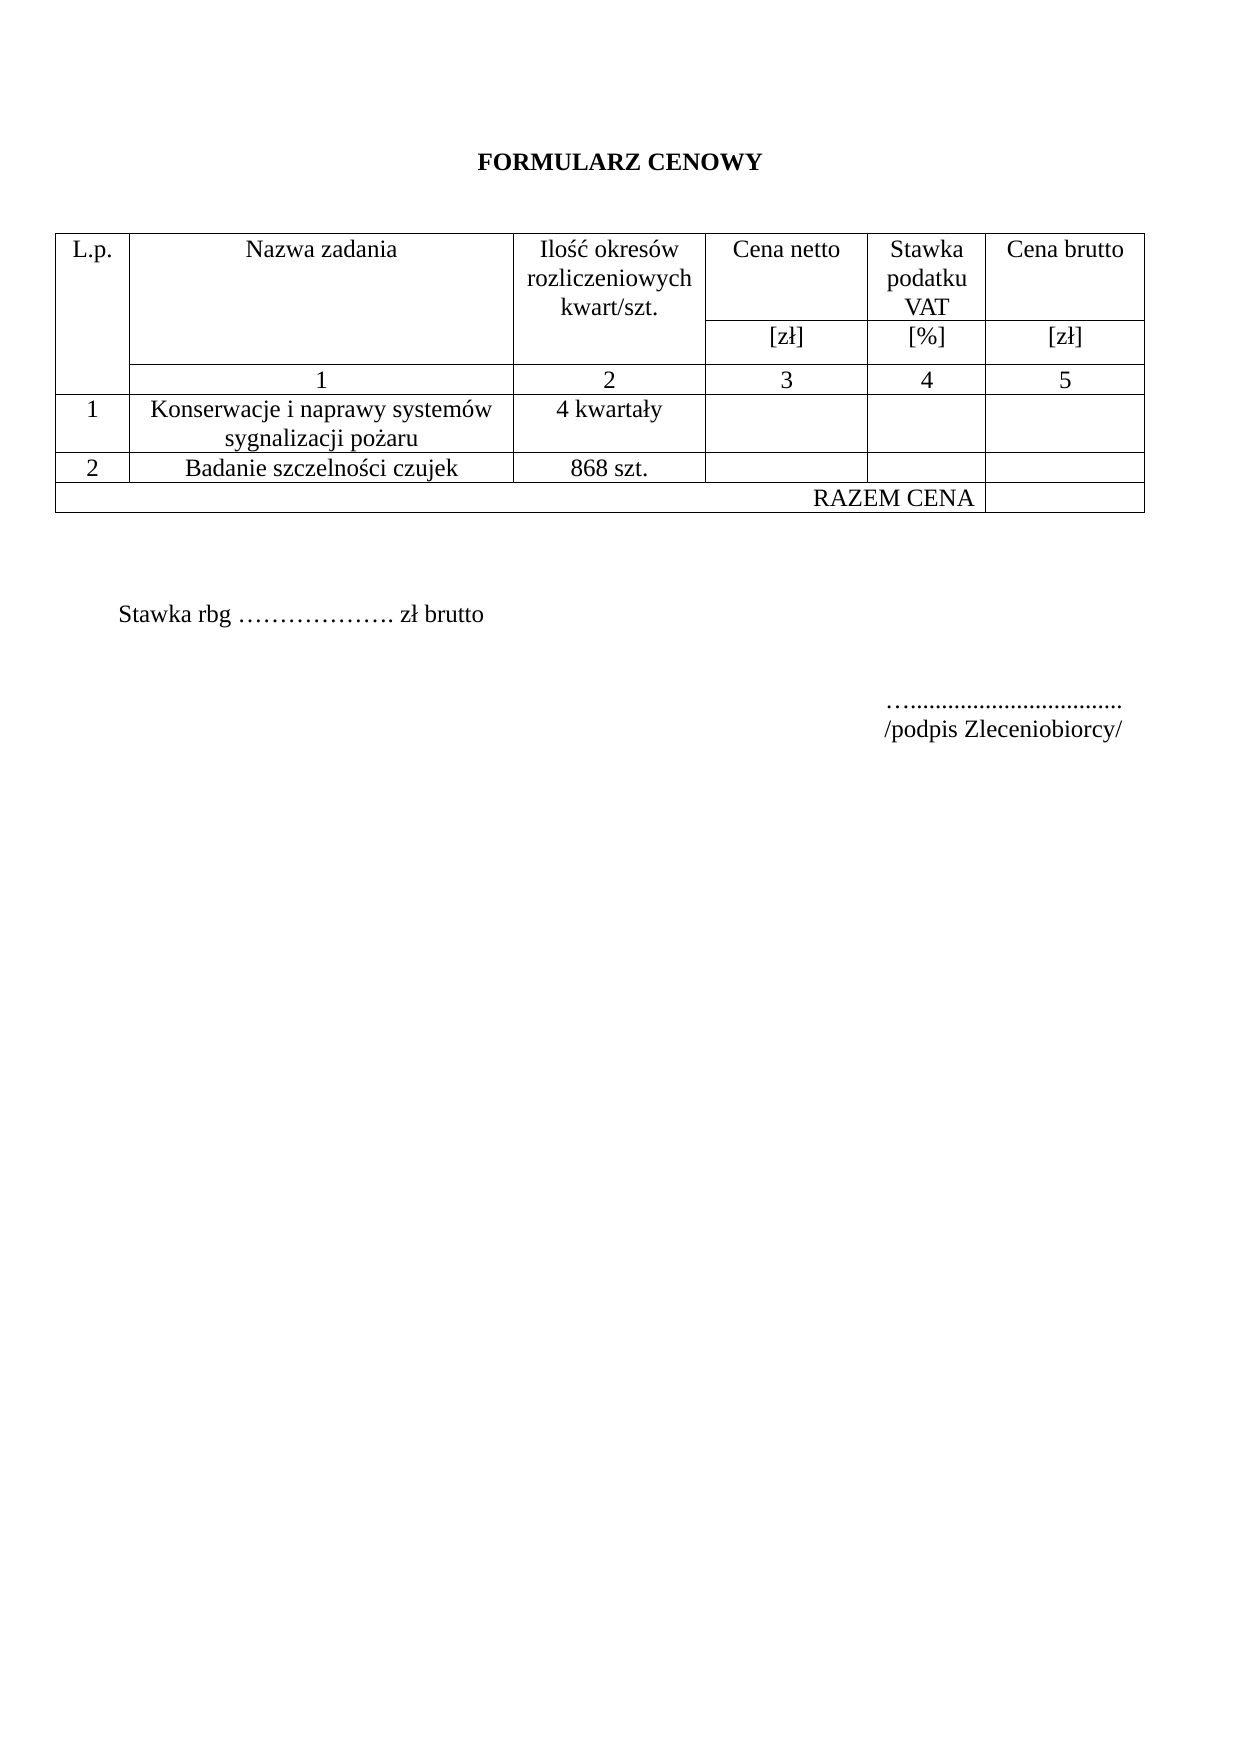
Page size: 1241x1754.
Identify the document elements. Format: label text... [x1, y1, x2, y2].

table_header L.p. [56, 234, 129, 393]
table_cell [706, 453, 867, 482]
table_cell Konserwacje i naprawy systemów sygnalizacji pożaru [130, 395, 513, 452]
table_header Nazwa zadania [130, 234, 513, 364]
table_header Cena brutto [986, 234, 1144, 320]
table_cell [zł] [986, 321, 1144, 364]
table_cell [868, 453, 985, 482]
table_cell Badanie szczelności czujek [130, 453, 513, 482]
table_header Stawka podatku VAT [868, 234, 985, 320]
table_cell 5 [986, 365, 1144, 393]
table_cell 4 [868, 365, 985, 393]
table_cell 2 [514, 365, 705, 393]
table_header Ilość okresów rozliczeniowych kwart/szt. [514, 234, 705, 364]
table_cell [868, 395, 985, 452]
table_cell [706, 395, 867, 452]
table_cell RAZEM CENA [56, 483, 985, 512]
table_header Cena netto [706, 234, 867, 320]
table_cell 1 [130, 365, 513, 393]
text Stawka rbg ………………. zł brutto [118, 599, 1122, 628]
table_cell 1 [56, 395, 129, 452]
table_cell 2 [56, 453, 129, 482]
table_cell [986, 453, 1144, 482]
table_cell [%] [868, 321, 985, 364]
text FORMULARZ CENOWY [118, 147, 1122, 176]
table_cell [986, 395, 1144, 452]
table_cell [986, 483, 1144, 512]
text ….................................. [118, 685, 1122, 714]
table_cell 868 szt. [514, 453, 705, 482]
text /podpis Zleceniobiorcy/ [118, 714, 1122, 743]
table_cell 4 kwartały [514, 395, 705, 452]
table_cell 3 [706, 365, 867, 393]
table_cell [zł] [706, 321, 867, 364]
